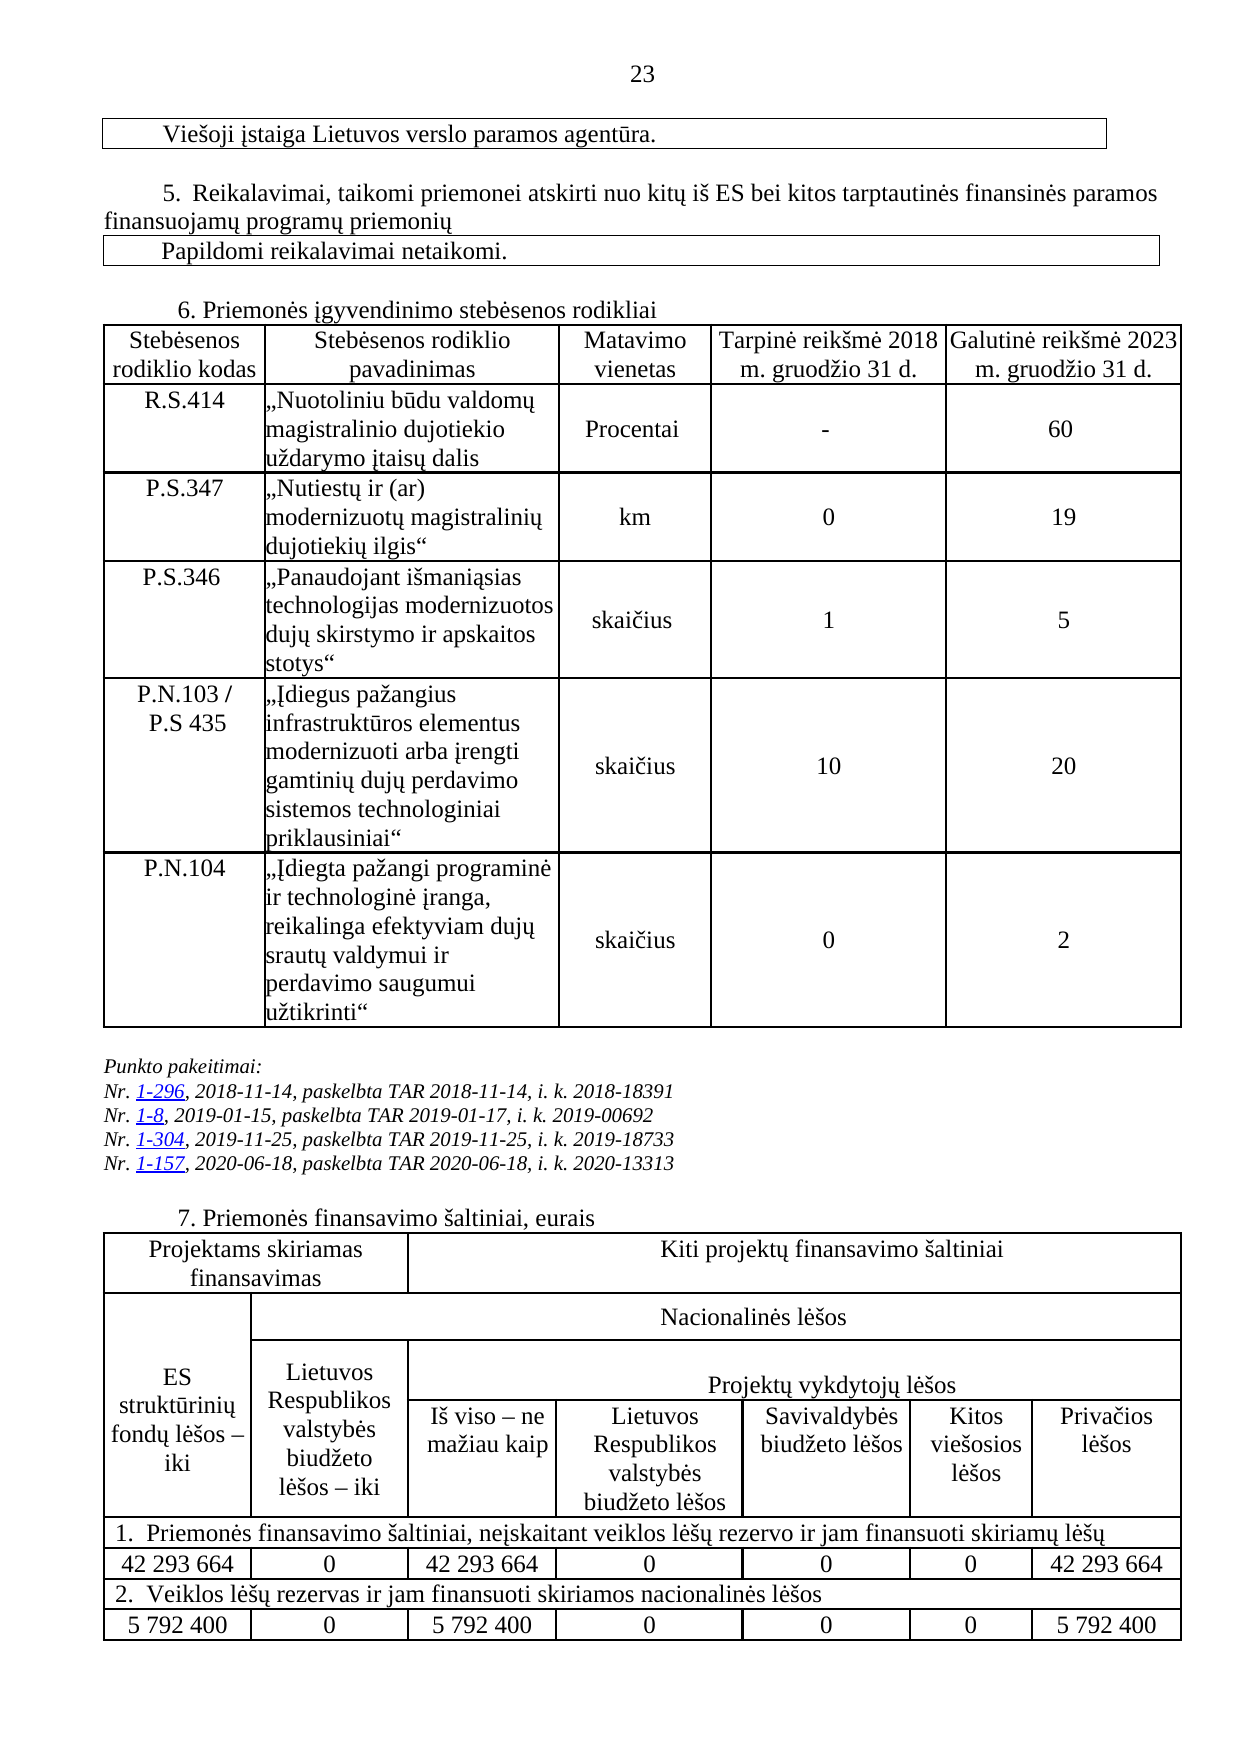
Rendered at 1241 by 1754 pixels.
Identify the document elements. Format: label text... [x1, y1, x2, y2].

table_cell 0 [744, 1610, 909, 1639]
table_cell 1 [712, 562, 945, 677]
table_cell Savivaldybės biudžeto lėšos [744, 1401, 909, 1516]
table_cell 5 792 400 [409, 1610, 555, 1639]
table_cell 0 [252, 1549, 407, 1577]
text Punkto pakeitimai: [103, 1054, 1181, 1078]
table_cell „Panaudojant išmaniąsias technologijas modernizuotos dujų skirstymo ir apskaitos stotys“ [266, 562, 558, 677]
table_cell Procentai [560, 385, 710, 471]
table_cell P.S.347 [105, 474, 264, 560]
table_cell Kitos viešosios lėšos [911, 1401, 1031, 1516]
table_cell 0 [557, 1549, 741, 1577]
text 6. Priemonės įgyvendinimo stebėsenos rodikliai [177, 295, 1181, 323]
table_cell 0 [744, 1549, 909, 1577]
table_header Galutinė reikšmė 2023 m. gruodžio 31 d. [947, 326, 1180, 383]
table_cell skaičius [560, 854, 710, 1026]
text Nr. 1-304, 2019-11-25, paskelbta TAR 2019-11-25, i. k. 2019-18733 [103, 1127, 1181, 1151]
table_cell 1. Priemonės finansavimo šaltiniai, neįskaitant veiklos lėšų rezervo ir jam finansuoti skiriamų lėšų [105, 1518, 1180, 1547]
table_cell 60 [947, 385, 1180, 471]
table_header Viešoji įstaiga Lietuvos verslo paramos agentūra. [103, 119, 1106, 148]
table_cell 19 [947, 474, 1180, 560]
table_cell 5 [947, 562, 1180, 677]
table_cell R.S.414 [105, 385, 264, 471]
table_cell P.S.346 [105, 562, 264, 677]
table_cell - [712, 385, 945, 471]
table_cell 42 293 664 [1033, 1549, 1180, 1577]
table_cell 2. Veiklos lėšų rezervas ir jam finansuoti skiriamos nacionalinės lėšos [105, 1580, 1180, 1608]
table_cell „Nuotoliniu būdu valdomų magistralinio dujotiekio uždarymo įtaisų dalis [266, 385, 558, 471]
text 5. Reikalavimai, taikomi priemonei atskirti nuo kitų iš ES bei kitos tarptautinės finansinės paramos finansuojamų programų priemonių [103, 178, 1181, 235]
text Nr. 1-8, 2019-01-15, paskelbta TAR 2019-01-17, i. k. 2019-00692 [103, 1103, 1181, 1127]
table_cell „Įdiegus pažangius infrastruktūros elementus modernizuoti arba įrengti gamtinių dujų perdavimo sistemos technologiniai priklausiniai“ [266, 679, 558, 851]
table_cell skaičius [560, 562, 710, 677]
table_cell 10 [712, 679, 945, 851]
table_cell 2 [947, 854, 1180, 1026]
table_cell 0 [712, 474, 945, 560]
table_cell 0 [911, 1610, 1031, 1639]
table_cell Lietuvos Respublikos valstybės biudžeto lėšos – iki [252, 1341, 407, 1516]
table_cell Nacionalinės lėšos [252, 1294, 1180, 1339]
table_cell „Nutiestų ir (ar) modernizuotų magistralinių dujotiekių ilgis“ [266, 474, 558, 560]
table_cell 42 293 664 [105, 1549, 250, 1577]
table_header Tarpinė reikšmė 2018 m. gruodžio 31 d. [712, 326, 945, 383]
table_cell 5 792 400 [105, 1610, 250, 1639]
table_cell 0 [557, 1610, 741, 1639]
table_cell 42 293 664 [409, 1549, 555, 1577]
table_header Stebėsenos rodiklio kodas [105, 326, 264, 383]
table_header Matavimo vienetas [560, 326, 710, 383]
table_cell 5 792 400 [1033, 1610, 1180, 1639]
table_cell ES struktūrinių fondų lėšos – iki [105, 1294, 250, 1516]
table_cell 0 [252, 1610, 407, 1639]
text Nr. 1-157, 2020-06-18, paskelbta TAR 2020-06-18, i. k. 2020-13313 [103, 1151, 1181, 1175]
table_cell P.N.103 / P.S 435 [105, 679, 264, 851]
table_cell „Įdiegta pažangi programinė ir technologinė įranga, reikalinga efektyviam dujų srautų valdymui ir perdavimo saugumui užtikrinti“ [266, 854, 558, 1026]
table_cell 0 [712, 854, 945, 1026]
table_header Projektams skiriamas finansavimas [105, 1234, 407, 1292]
table_cell Iš viso – ne mažiau kaip [409, 1401, 555, 1516]
table_header Kiti projektų finansavimo šaltiniai [409, 1234, 1180, 1292]
table_cell km [560, 474, 710, 560]
table_cell P.N.104 [105, 854, 264, 1026]
table_header Stebėsenos rodiklio pavadinimas [266, 326, 558, 383]
text Nr. 1-296, 2018-11-14, paskelbta TAR 2018-11-14, i. k. 2018-18391 [103, 1078, 1181, 1103]
text 7. Priemonės finansavimo šaltiniai, eurais [103, 1203, 1193, 1232]
table_cell 0 [911, 1549, 1031, 1577]
table_header Papildomi reikalavimai netaikomi. [104, 236, 1159, 265]
table_cell Projektų vykdytojų lėšos [409, 1341, 1180, 1399]
table_cell skaičius [560, 679, 710, 851]
table_cell Lietuvos Respublikos valstybės biudžeto lėšos [557, 1401, 741, 1516]
table_cell Privačios lėšos [1033, 1401, 1180, 1516]
table_cell 20 [947, 679, 1180, 851]
